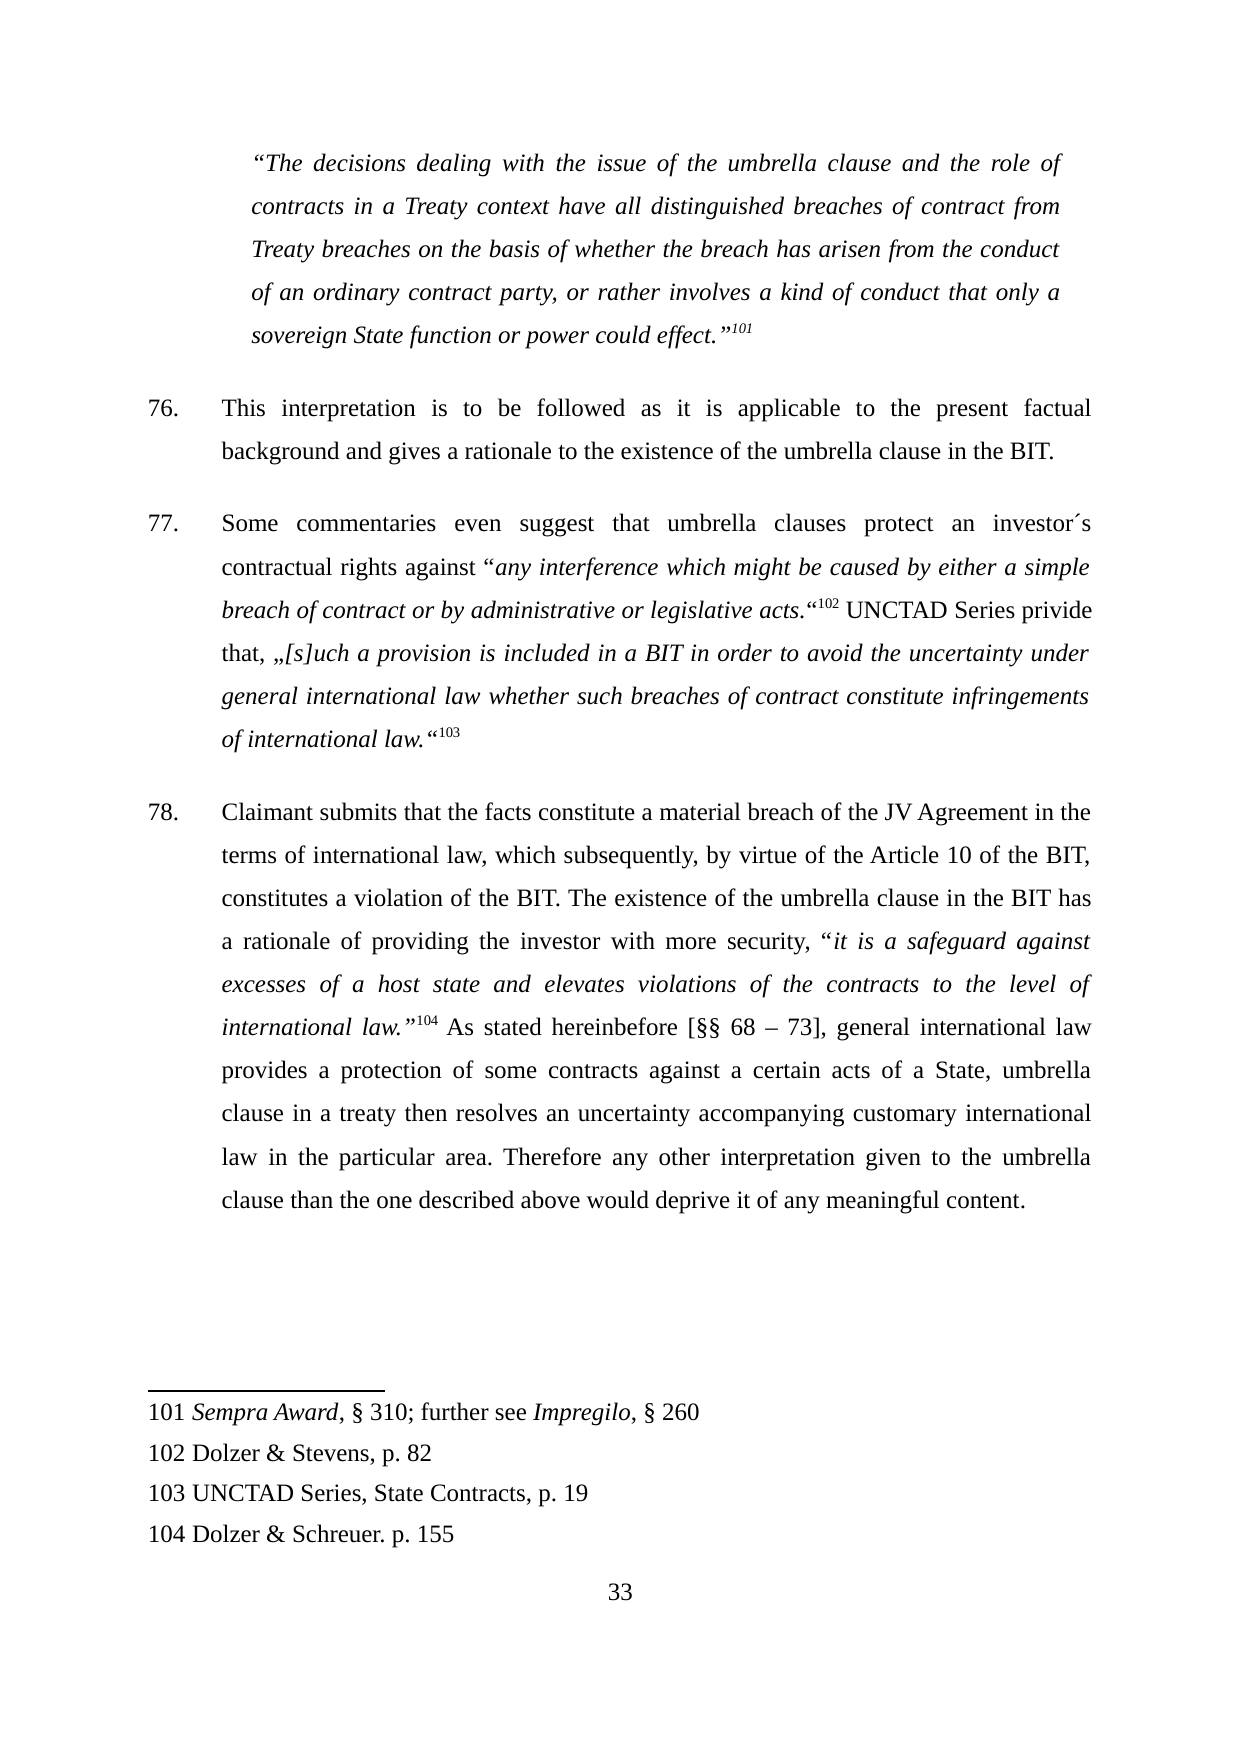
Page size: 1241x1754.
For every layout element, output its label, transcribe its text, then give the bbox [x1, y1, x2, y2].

text “The decisions dealing with the issue of the umbrella clause and the role of contracts in a Treaty context have all distinguished breaches of contract from Treaty breaches on the basis of whether the breach has arisen from the conduct of an ordinary contract party, or rather involves a kind of conduct that only a sovereign State function or power could effect.” [251, 148, 1063, 349]
list Dolzer & Schreuer. p. 155 [148, 1519, 1093, 1547]
list Some commentaries even suggest that umbrella clauses protect an investor´s contractual rights against “any interference which might be caused by either a simple breach of contract or by administrative or legislative acts.“ UNCTAD Series privide that, „[s]uch a provision is included in a BIT in order to avoid the uncertainty under general international law whether such breaches of contract constitute infringements of international law.“ [148, 508, 1093, 753]
text Sempra Award, § 310; further see Impregilo, § 260 [148, 1397, 1093, 1426]
list Dolzer & Stevens, p. 82 [148, 1438, 1093, 1466]
list Claimant submits that the facts constitute a material breach of the JV Agreement in the terms of international law, which subsequently, by virtue of the Article 10 of the BIT, constitutes a violation of the BIT. The existence of the umbrella clause in the BIT has a rationale of providing the investor with more security, “it is a safeguard against excesses of a host state and elevates violations of the contracts to the level of international law.” As stated hereinbefore [§§ 68 – 73], general international law provides a protection of some contracts against a certain acts of a State, umbrella clause in a treaty then resolves an uncertainty accompanying customary international law in the particular area. Therefore any other interpretation given to the umbrella clause than the one described above would deprive it of any meaningful content. [148, 797, 1093, 1213]
list This interpretation is to be followed as it is applicable to the present factual background and gives a rationale to the existence of the umbrella clause in the BIT. [148, 393, 1093, 464]
list UNCTAD Series, State Contracts, p. 19 [148, 1478, 1093, 1507]
